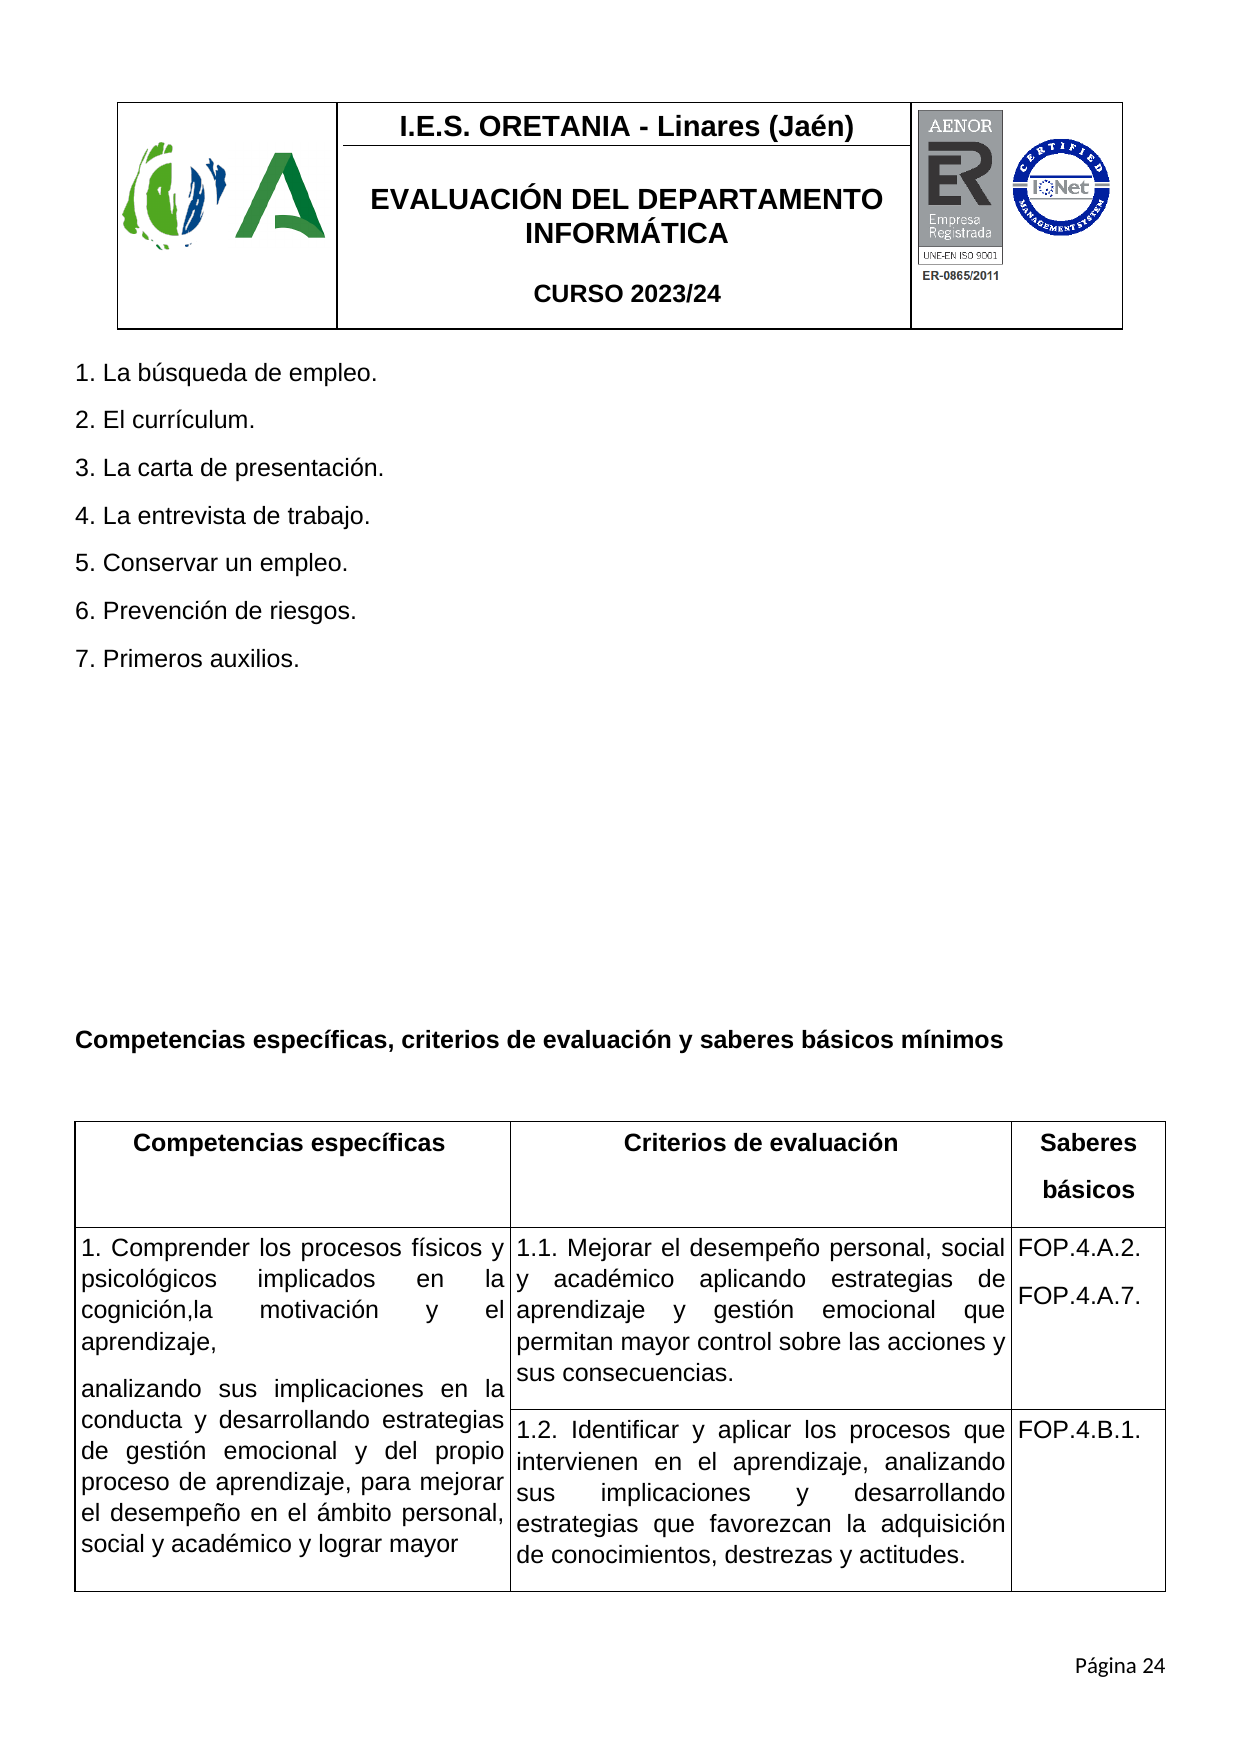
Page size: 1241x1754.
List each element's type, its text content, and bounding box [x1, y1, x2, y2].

picture [120, 142, 333, 251]
table_cell 1.2. Identificar y aplicar los procesos que intervienen en el aprendizaje, analizando sus implicaciones y desarrollando estrategias que favorezcan la adquisición de conocimientos, destrezas y actitudes. [511, 1410, 1011, 1591]
table_cell FOP.4.A.2. FOP.4.A.7. [1012, 1228, 1165, 1409]
text 7. Primeros auxilios. [75, 644, 1165, 673]
table_cell 1. Comprender los procesos físicos y psicológicos implicados en la cognición,la motivación y el aprendizaje, analizando sus implicaciones en la conducta y desarrollando estrategias de gestión emocional y del propio proceso de aprendizaje, para mejorar el desempeño en el ámbito personal, social y académico y lograr mayor control sobre l as acciones y sus consecuencias. CPSAA1, CPSAA3, CPSAA4, CPSAA5. [76, 1228, 510, 1591]
text 6. Prevención de riesgos. [75, 596, 1165, 625]
text 3. La carta de presentación. [75, 453, 1165, 482]
table_cell 1.1. Mejorar el desempeño personal, social y académico aplicando estrategias de aprendizaje y gestión emocional que permitan mayor control sobre las acciones y sus consecuencias. [511, 1228, 1011, 1409]
text 4. La entrevista de trabajo. [75, 501, 1165, 529]
picture [916, 109, 1111, 286]
table_cell FOP.4.B.1. [1012, 1410, 1165, 1591]
text 5. Conservar un empleo. [75, 548, 1165, 577]
table_header Criterios de evaluación [511, 1122, 1011, 1227]
text 1. La búsqueda de empleo. [75, 358, 1165, 386]
table_header Competencias específicas [76, 1122, 510, 1227]
text Competencias específicas, criterios de evaluación y saberes básicos mínimos [75, 1026, 1165, 1054]
text 2. El currículum. [75, 405, 1165, 434]
table_header Saberes básicos [1012, 1122, 1165, 1227]
